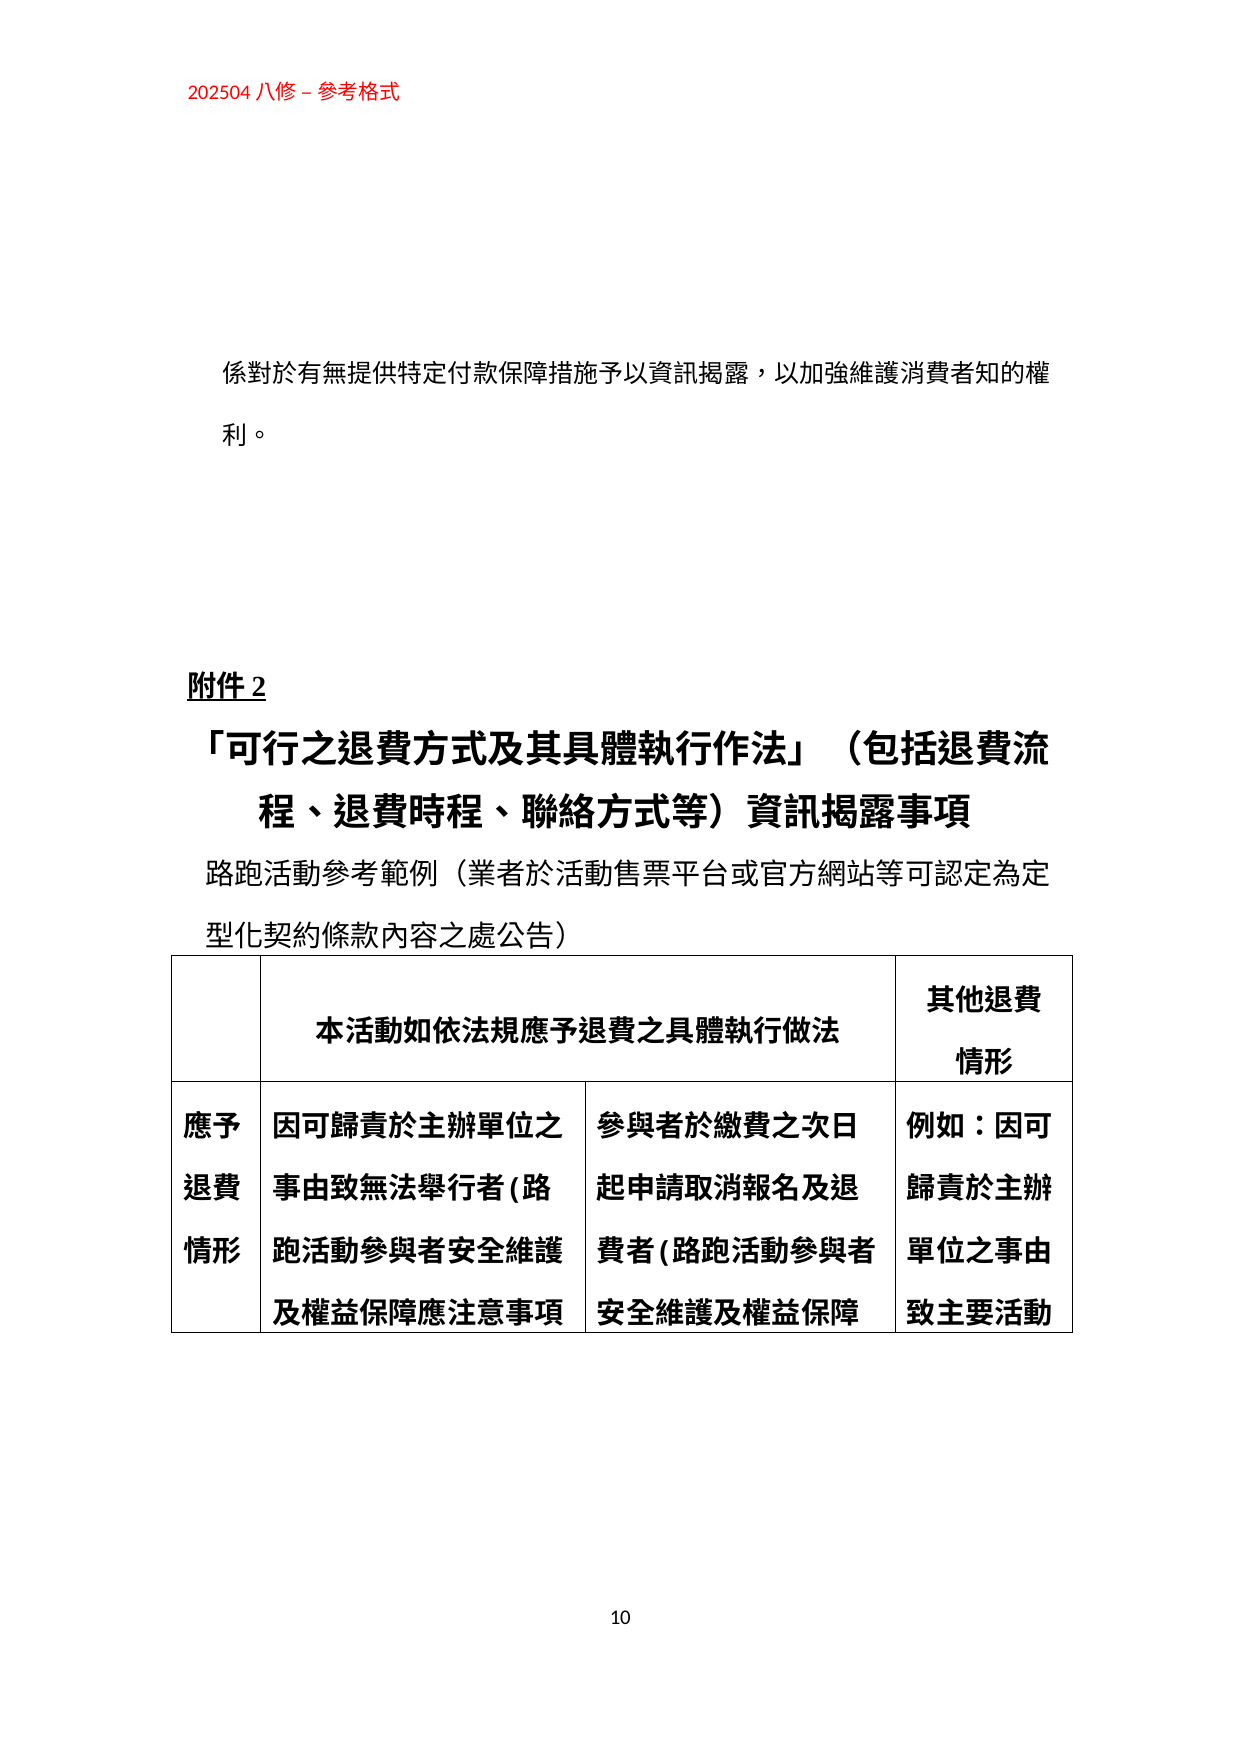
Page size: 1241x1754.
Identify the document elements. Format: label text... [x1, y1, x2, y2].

table_header [172, 956, 260, 1081]
table_cell 應予退費情形 [172, 1082, 260, 1332]
table_cell 參與者於繳費之次日起申請取消報名及退費者(路跑活動參與者安全維護及權益保障 [586, 1082, 895, 1332]
table_header 本活動如依法規應予退費之具體執行做法 [261, 956, 895, 1081]
text 「可行之退費方式及其具體執行作法」（包括退費流程、退費時程、聯絡方式等）資訊揭露事項 [187, 705, 1053, 830]
table_cell 因可歸責於主辦單位之事由致無法舉行者(路跑活動參與者安全維護及權益保障應注意事項 [261, 1082, 585, 1332]
text 附件2 [187, 642, 1053, 705]
table_cell 例如：因可歸責於主辦單位之事由致主要活動 [896, 1082, 1072, 1332]
text 路跑活動參考範例（業者於活動售票平台或官方網站等可認定為定型化契約條款內容之處公告） [205, 830, 1053, 955]
table_header 其他退費 情形 [896, 956, 1072, 1081]
text 係對於有無提供特定付款保障措施予以資訊揭露，以加強維護消費者知的權利。 [185, 330, 1053, 455]
